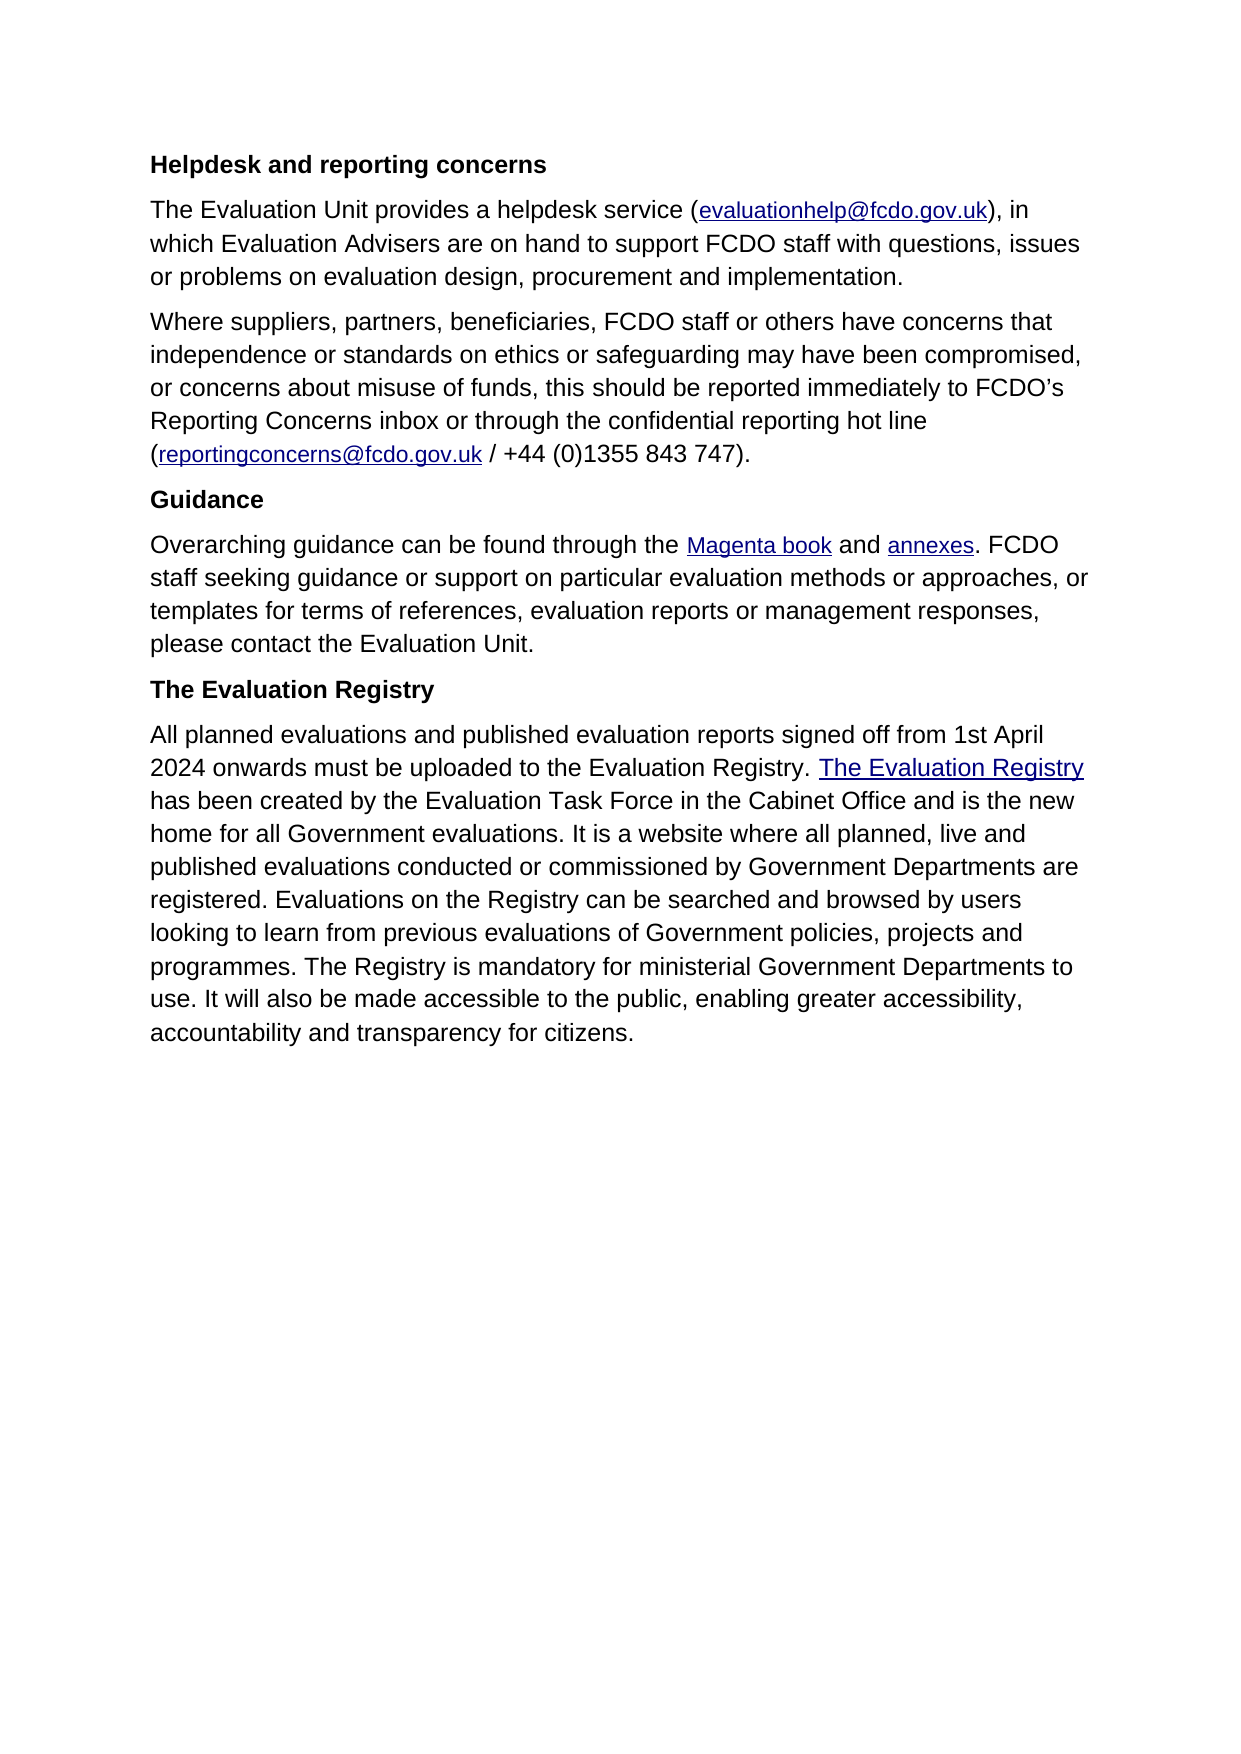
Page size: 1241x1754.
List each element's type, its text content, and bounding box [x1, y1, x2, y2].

text Where suppliers, partners, beneficiaries, FCDO staff or others have concerns that independence or standards on ethics or safeguarding may have been compromised, or concerns about misuse of funds, this should be reported immediately to FCDO’s Reporting Concerns inbox or through the confidential reporting hot line (reportingconcerns@fcdo.gov.uk / +44 (0)1355 843 747). [150, 307, 1090, 468]
text All planned evaluations and published evaluation reports signed off from 1st April 2024 onwards must be uploaded to the Evaluation Registry. The Evaluation Registry has been created by the Evaluation Task Force in the Cabinet Office and is the new home for all Government evaluations. It is a website where all planned, live and published evaluations conducted or commissioned by Government Departments are registered. Evaluations on the Registry can be searched and browsed by users looking to learn from previous evaluations of Government policies, projects and programmes. The Registry is mandatory for ministerial Government Departments to use. It will also be made accessible to the public, enabling greater accessibility, accountability and transparency for citizens. [150, 720, 1090, 1046]
text Overarching guidance can be found through the Magenta book and annexes. FCDO staff seeking guidance or support on particular evaluation methods or approaches, or templates for terms of references, evaluation reports or management responses, please contact the Evaluation Unit. [150, 530, 1090, 658]
text The Evaluation Unit provides a helpdesk service (evaluationhelp@fcdo.gov.uk), in which Evaluation Advisers are on hand to support FCDO staff with questions, issues or problems on evaluation design, procurement and implementation. [150, 196, 1090, 290]
subtitle The Evaluation Registry [150, 675, 1090, 703]
subtitle Guidance [150, 485, 1090, 513]
subtitle Helpdesk and reporting concerns [150, 150, 1090, 179]
